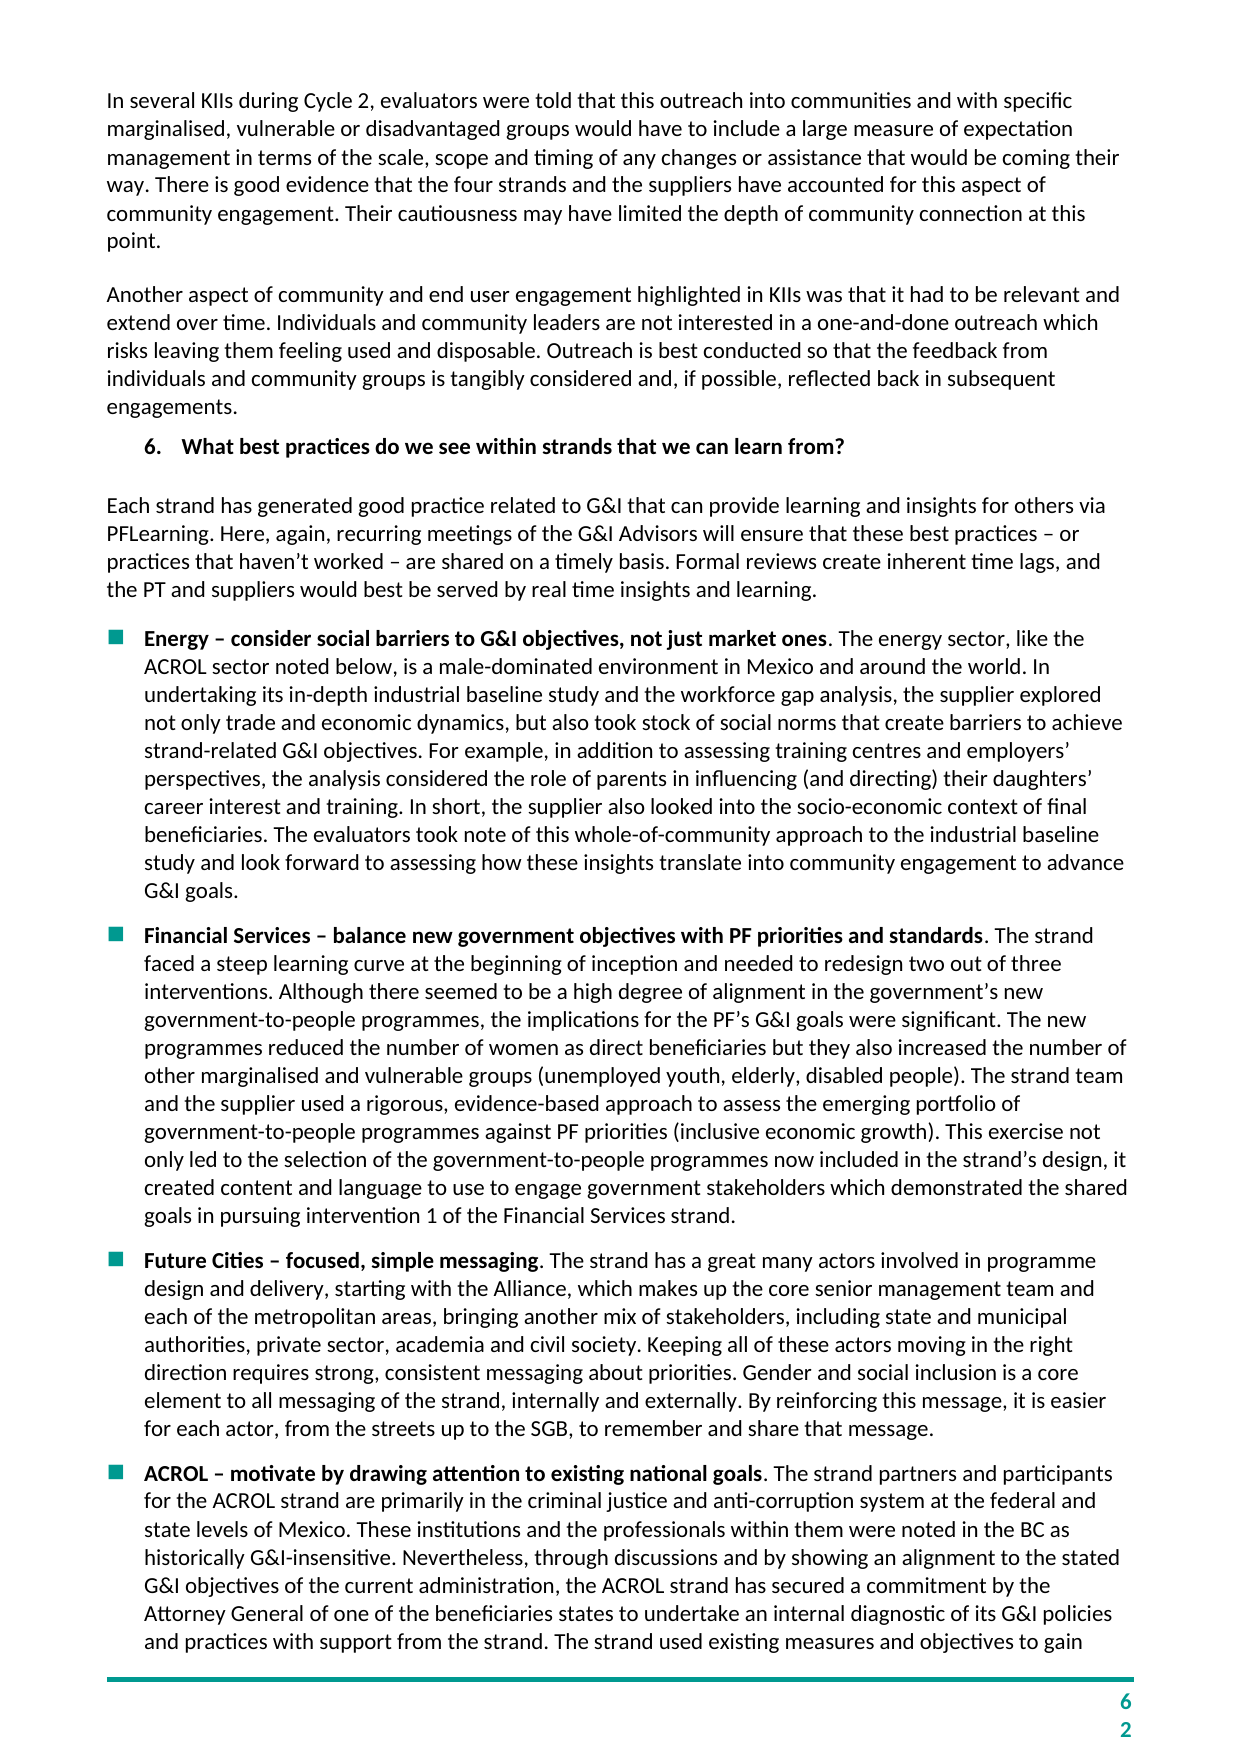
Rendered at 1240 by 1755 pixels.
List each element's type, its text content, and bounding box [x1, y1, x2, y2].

list Energy – consider social barriers to G&I objectives, not just market ones. The energy sector, like the ACROL sector noted below, is a male-dominated environment in Mexico and around the world. In undertaking its in-depth industrial baseline study and the workforce gap analysis, the supplier explored not only trade and economic dynamics, but also took stock of social norms that create barriers to achieve strand-related G&I objectives. For example, in addition to assessing training centres and employers’ perspectives, the analysis considered the role of parents in influencing (and directing) their daughters’ career interest and training. In short, the supplier also looked into the socio-economic context of final beneficiaries. The evaluators took note of this whole-of-community approach to the industrial baseline study and look forward to assessing how these insights translate into community engagement to advance G&I goals. [106, 624, 1133, 904]
list Financial Services – balance new government objectives with PF priorities and standards. The strand faced a steep learning curve at the beginning of inception and needed to redesign two out of three interventions. Although there seemed to be a high degree of alignment in the government’s new government-to-people programmes, the implications for the PF’s G&I goals were significant. The new programmes reduced the number of women as direct beneficiaries but they also increased the number of other marginalised and vulnerable groups (unemployed youth, elderly, disabled people). The strand team and the supplier used a rigorous, evidence-based approach to assess the emerging portfolio of government-to-people programmes against PF priorities (inclusive economic growth). This exercise not only led to the selection of the government-to-people programmes now included in the strand’s design, it created content and language to use to engage government stakeholders which demonstrated the shared goals in pursuing intervention 1 of the Financial Services strand. [106, 921, 1133, 1229]
list Future Cities – focused, simple messaging. The strand has a great many actors involved in programme design and delivery, starting with the Alliance, which makes up the core senior management team and each of the metropolitan areas, bringing another mix of stakeholders, including state and municipal authorities, private sector, academia and civil society. Keeping all of these actors moving in the right direction requires strong, consistent messaging about priorities. Gender and social inclusion is a core element to all messaging of the strand, internally and externally. By reinforcing this message, it is easier for each actor, from the streets up to the SGB, to remember and share that message. [106, 1246, 1133, 1442]
text Each strand has generated good practice related to G&I that can provide learning and insights for others via PFLearning. Here, again, recurring meetings of the G&I Advisors will ensure that these best practices – or practices that haven’t worked – are shared on a timely basis. Formal reviews create inherent time lags, and the PT and suppliers would best be served by real time insights and learning. [106, 491, 1133, 603]
list What best practices do we see within strands that we can learn from? [144, 432, 1133, 460]
text In several KIIs during Cycle 2, evaluators were told that this outreach into communities and with specific marginalised, vulnerable or disadvantaged groups would have to include a large measure of expectation management in terms of the scale, scope and timing of any changes or assistance that would be coming their way. There is good evidence that the four strands and the suppliers have accounted for this aspect of community engagement. Their cautiousness may have limited the depth of community connection at this point. [106, 87, 1133, 255]
text Another aspect of community and end user engagement highlighted in KIIs was that it had to be relevant and extend over time. Individuals and community leaders are not interested in a one-and-done outreach which risks leaving them feeling used and disposable. Outreach is best conducted so that the feedback from individuals and community groups is tangibly considered and, if possible, reflected back in subsequent engagements. [106, 280, 1133, 420]
list ACROL – motivate by drawing attention to existing national goals. The strand partners and participants for the ACROL strand are primarily in the criminal justice and anti-corruption system at the federal and state levels of Mexico. These institutions and the professionals within them were noted in the BC as historically G&I-insensitive. Nevertheless, through discussions and by showing an alignment to the stated G&I objectives of the current administration, the ACROL strand has secured a commitment by the Attorney General of one of the beneficiaries states to undertake an internal diagnostic of its G&I policies and practices with support from the strand. The strand used existing measures and objectives to gain [106, 1459, 1133, 1655]
